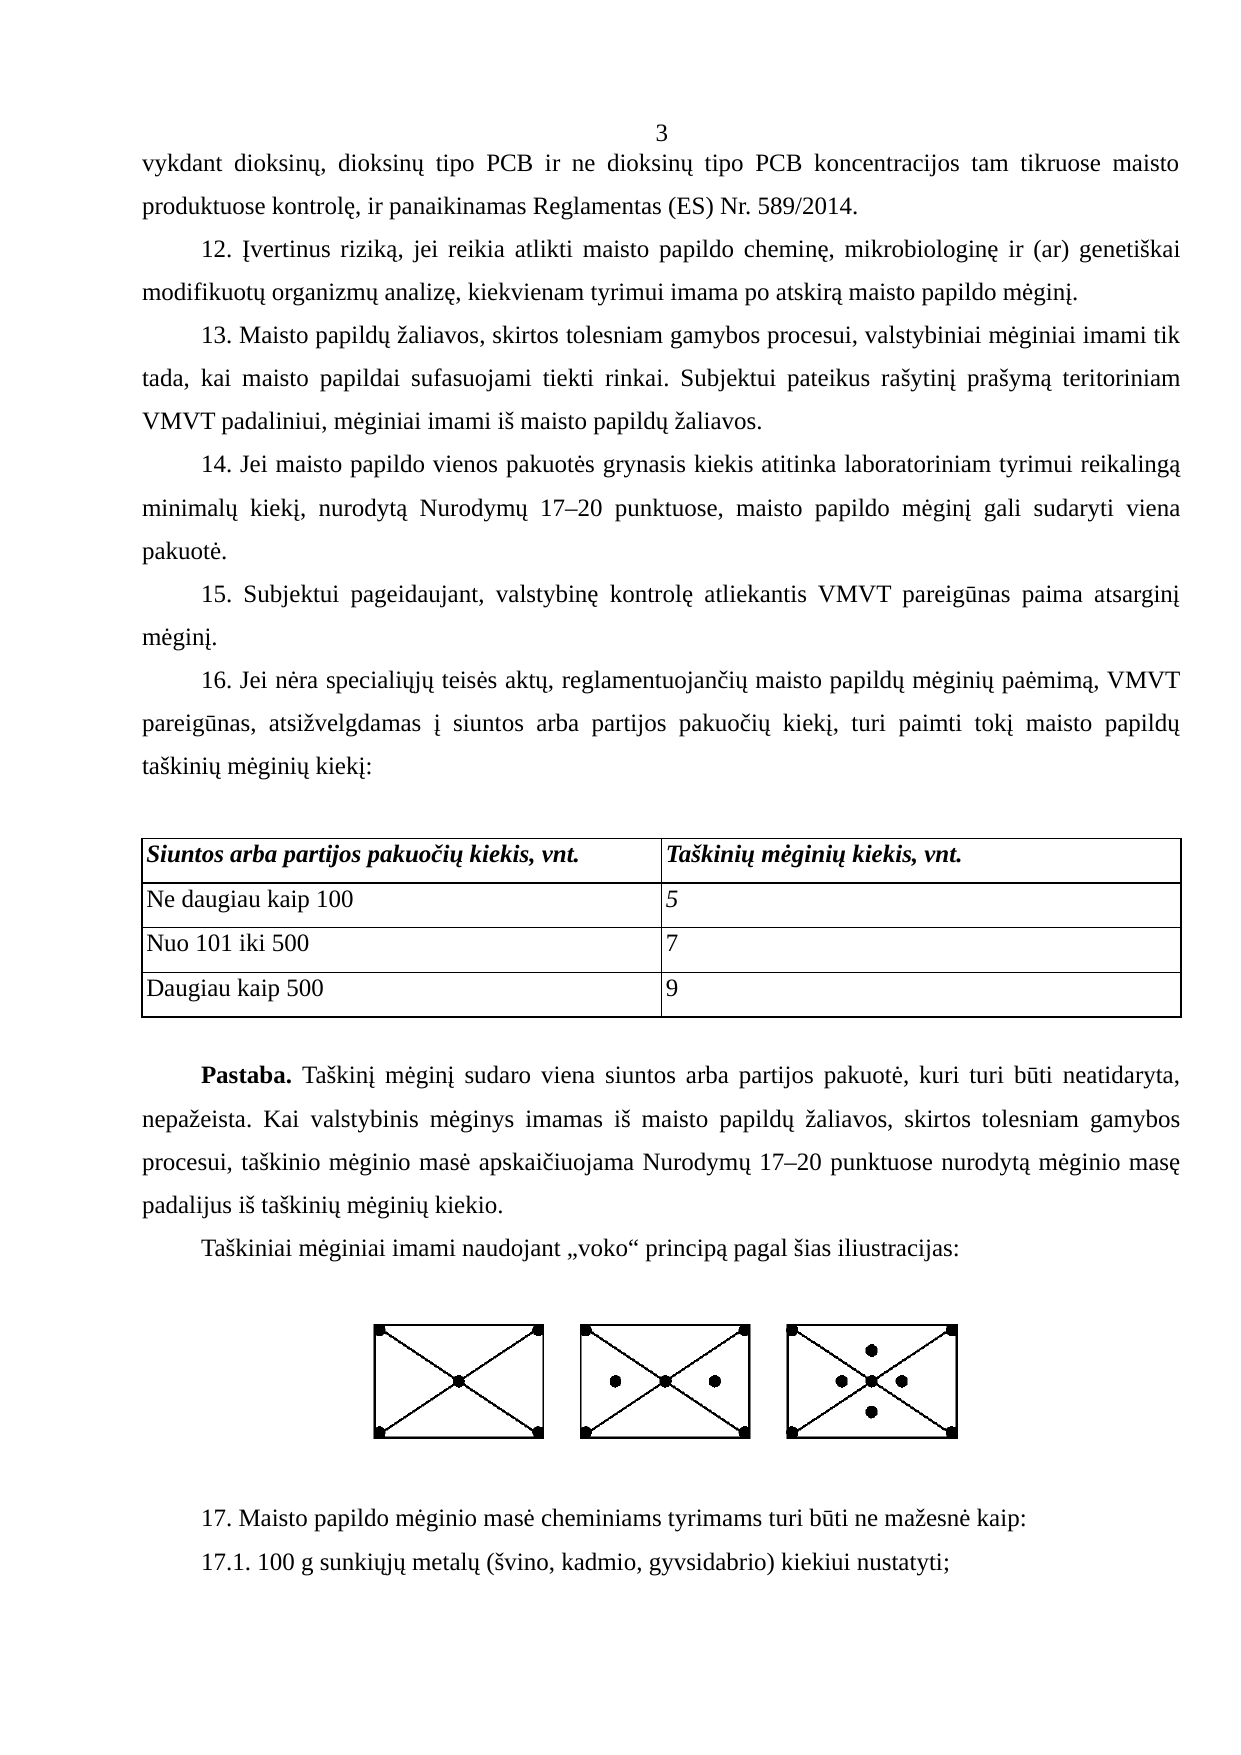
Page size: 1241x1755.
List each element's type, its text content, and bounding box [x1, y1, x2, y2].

text Pastaba. Taškinį mėginį sudaro viena siuntos arba partijos pakuotė, kuri turi būti neatidaryta, nepažeista. Kai valstybinis mėginys imamas iš maisto papildų žaliavos, skirtos tolesniam gamybos procesui, taškinio mėginio masė apskaičiuojama Nurodymų 17–20 punktuose nurodytą mėginio masę padalijus iš taškinių mėginių kiekio. [142, 1061, 1181, 1219]
table_cell Ne daugiau kaip 100 [143, 884, 661, 927]
text 16. Jei nėra specialiųjų teisės aktų, reglamentuojančių maisto papildų mėginių paėmimą, VMVT pareigūnas, atsižvelgdamas į siuntos arba partijos pakuočių kiekį, turi paimti tokį maisto papildų taškinių mėginių kiekį: [142, 665, 1181, 780]
table_cell 9 [662, 973, 1180, 1016]
text Taškiniai mėginiai imami naudojant „voko“ principą pagal šias iliustracijas: [142, 1233, 1181, 1262]
table_header Siuntos arba partijos pakuočių kiekis, vnt. [143, 839, 661, 882]
text 15. Subjektui pageidaujant, valstybinę kontrolę atliekantis VMVT pareigūnas paima atsarginį mėginį. [142, 579, 1181, 651]
table_cell 5 [662, 884, 1180, 927]
table_cell Nuo 101 iki 500 [143, 928, 661, 971]
text 13. Maisto papildų žaliavos, skirtos tolesniam gamybos procesui, valstybiniai mėginiai imami tik tada, kai maisto papildai sufasuojami tiekti rinkai. Subjektui pateikus rašytinį prašymą teritoriniam VMVT padaliniui, mėginiai imami iš maisto papildų žaliavos. [142, 320, 1181, 435]
text 12. Įvertinus riziką, jei reikia atlikti maisto papildo cheminę, mikrobiologinę ir (ar) genetiškai modifikuotų organizmų analizę, kiekvienam tyrimui imama po atskirą maisto papildo mėginį. [142, 234, 1181, 306]
text 14. Jei maisto papildo vienos pakuotės grynasis kiekis atitinka laboratoriniam tyrimui reikalingą minimalų kiekį, nurodytą Nurodymų 17–20 punktuose, maisto papildo mėginį gali sudaryti viena pakuotė. [142, 449, 1181, 564]
text 17. Maisto papildo mėginio masė cheminiams tyrimams turi būti ne mažesnė kaip: [142, 1503, 1181, 1532]
table_header Taškinių mėginių kiekis, vnt. [662, 839, 1180, 882]
text vykdant dioksinų, dioksinų tipo PCB ir ne dioksinų tipo PCB koncentracijos tam tikruose maisto produktuose kontrolę, ir panaikinamas Reglamentas (ES) Nr. 589/2014. [142, 148, 1181, 219]
text 17.1. 100 g sunkiųjų metalų (švino, kadmio, gyvsidabrio) kiekiui nustatyti; [142, 1547, 1181, 1575]
table_cell 7 [662, 928, 1180, 971]
table_cell Daugiau kaip 500 [143, 973, 661, 1016]
